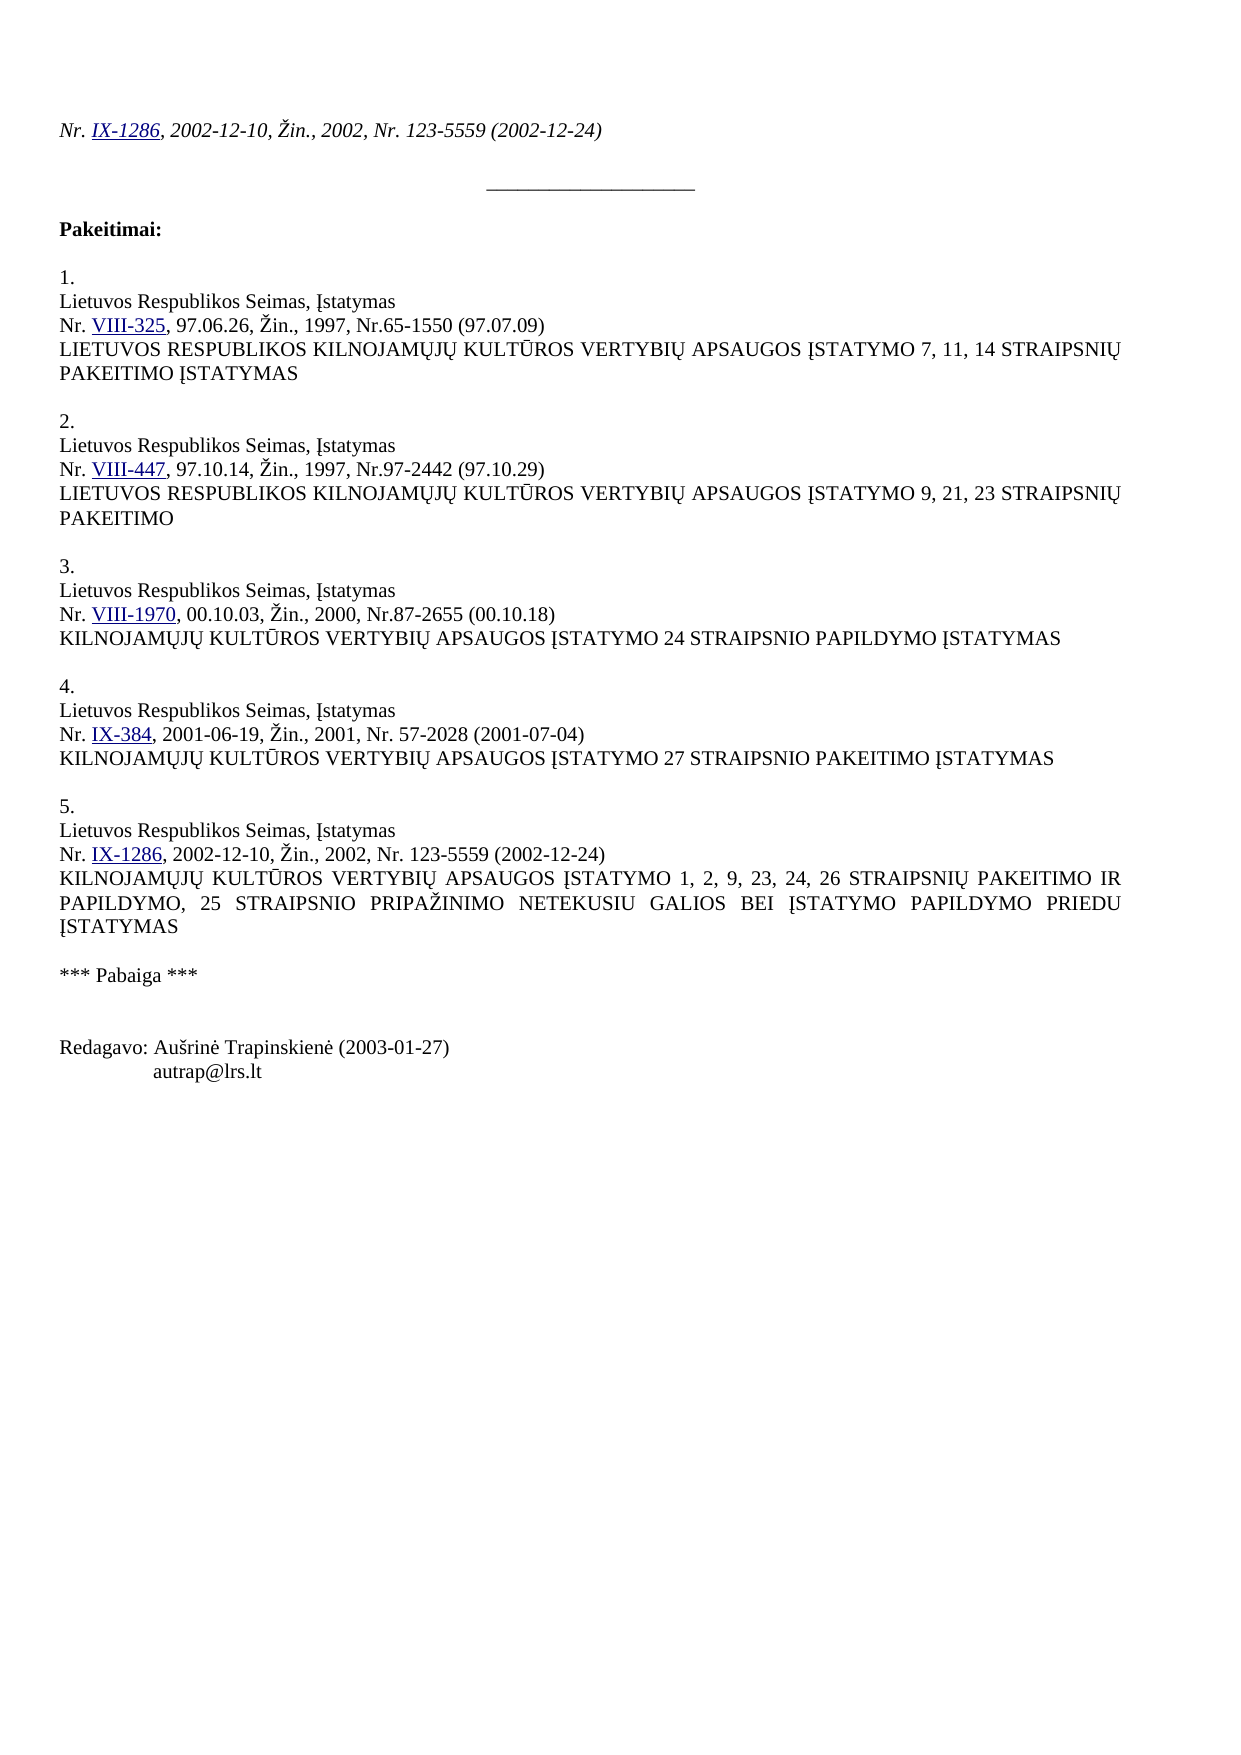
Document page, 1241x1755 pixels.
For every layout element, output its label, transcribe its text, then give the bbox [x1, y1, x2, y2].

text 3. [59, 553, 1122, 578]
text Nr. IX-1286, 2002-12-10, Žin., 2002, Nr. 123-5559 (2002-12-24) [59, 842, 1122, 866]
text Nr. VIII-1970, 00.10.03, Žin., 2000, Nr.87-2655 (00.10.18) [59, 602, 1122, 626]
text KILNOJAMŲJŲ KULTŪROS VERTYBIŲ APSAUGOS ĮSTATYMO 24 STRAIPSNIO PAPILDYMO ĮSTATYMAS [59, 626, 1122, 650]
text Lietuvos Respublikos Seimas, Įstatymas [59, 289, 1122, 313]
text 1. [59, 265, 1122, 289]
text Nr. IX-1286, 2002-12-10, Žin., 2002, Nr. 123-5559 (2002-12-24) [59, 118, 1122, 142]
text Pakeitimai: [59, 217, 1122, 241]
text Nr. VIII-447, 97.10.14, Žin., 1997, Nr.97-2442 (97.10.29) [59, 457, 1122, 481]
text Redagavo: Aušrinė Trapinskienė (2003-01-27) [59, 1035, 1122, 1059]
text KILNOJAMŲJŲ KULTŪROS VERTYBIŲ APSAUGOS ĮSTATYMO 27 STRAIPSNIO PAKEITIMO ĮSTATYMAS [59, 746, 1122, 770]
text 2. [59, 409, 1122, 433]
text *** Pabaiga *** [59, 963, 1122, 987]
text Lietuvos Respublikos Seimas, Įstatymas [59, 578, 1122, 602]
text Lietuvos Respublikos Seimas, Įstatymas [59, 698, 1122, 722]
text Lietuvos Respublikos Seimas, Įstatymas [59, 818, 1122, 842]
text LIETUVOS RESPUBLIKOS KILNOJAMŲJŲ KULTŪROS VERTYBIŲ APSAUGOS ĮSTATYMO 7, 11, 14 STRAIPSNIŲ PAKEITIMO ĮSTATYMAS [59, 337, 1122, 385]
text Nr. IX-384, 2001-06-19, Žin., 2001, Nr. 57-2028 (2001-07-04) [59, 722, 1122, 746]
text LIETUVOS RESPUBLIKOS KILNOJAMŲJŲ KULTŪROS VERTYBIŲ APSAUGOS ĮSTATYMO 9, 21, 23 STRAIPSNIŲ PAKEITIMO [59, 481, 1122, 529]
text 4. [59, 674, 1122, 698]
text Nr. VIII-325, 97.06.26, Žin., 1997, Nr.65-1550 (97.07.09) [59, 313, 1122, 337]
text autrap@lrs.lt [59, 1059, 1122, 1083]
text KILNOJAMŲJŲ KULTŪROS VERTYBIŲ APSAUGOS ĮSTATYMO 1, 2, 9, 23, 24, 26 STRAIPSNIŲ PAKEITIMO IR PAPILDYMO, 25 STRAIPSNIO PRIPAŽINIMO NETEKUSIU GALIOS BEI ĮSTATYMO PAPILDYMO PRIEDU ĮSTATYMAS [59, 866, 1122, 938]
text ____________________ [59, 168, 1122, 193]
text 5. [59, 794, 1122, 818]
text Lietuvos Respublikos Seimas, Įstatymas [59, 433, 1122, 457]
